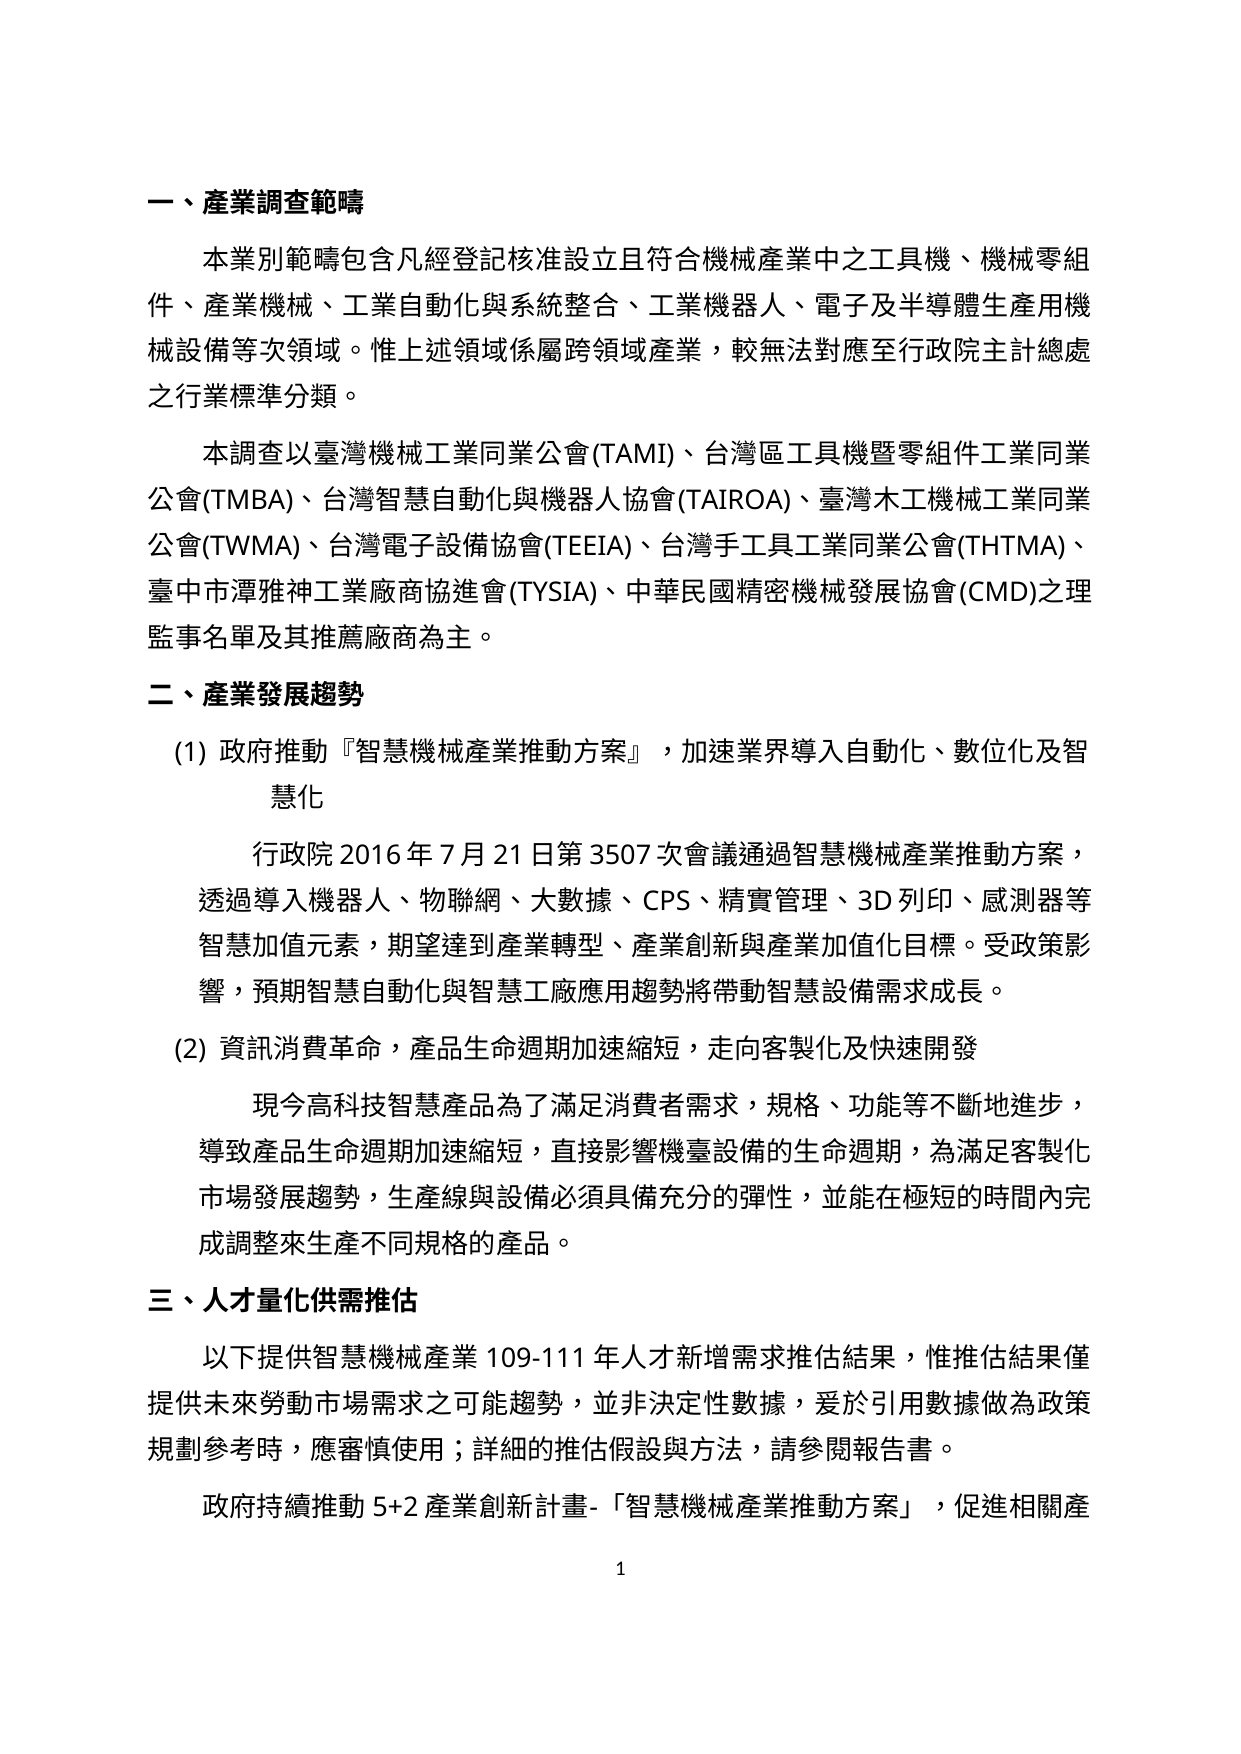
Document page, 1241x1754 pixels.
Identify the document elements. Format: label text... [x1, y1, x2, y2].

text 本業別範疇包含凡經登記核准設立且符合機械產業中之工具機、機械零組件、產業機械、工業自動化與系統整合、工業機器人、電子及半導體生產用機械設備等次領域。惟上述領域係屬跨領域產業，較無法對應至行政院主計總處之行業標準分類。 [148, 232, 1092, 416]
text 行政院2016年7月21日第3507次會議通過智慧機械產業推動方案，透過導入機器人、物聯網、大數據、CPS、精實管理、3D列印、感測器等智慧加值元素，期望達到產業轉型、產業創新與產業加值化目標。受政策影響，預期智慧自動化與智慧工廠應用趨勢將帶動智慧設備需求成長。 [198, 827, 1092, 1011]
list 政府推動『智慧機械產業推動方案』，加速業界導入自動化、數位化及智慧化 [174, 724, 1092, 816]
text 政府持續推動5+2產業創新計畫-「智慧機械產業推動方案」，促進相關產 [148, 1479, 1092, 1525]
text 一、產業調查範疇 [148, 175, 1092, 221]
text 二、產業發展趨勢 [148, 667, 1092, 713]
text 三、人才量化供需推估 [148, 1274, 1092, 1319]
text 現今高科技智慧產品為了滿足消費者需求，規格、功能等不斷地進步，導致產品生命週期加速縮短，直接影響機臺設備的生命週期，為滿足客製化市場發展趨勢，生產線與設備必須具備充分的彈性，並能在極短的時間內完成調整來生產不同規格的產品。 [198, 1079, 1092, 1262]
text 以下提供智慧機械產業109-111年人才新增需求推估結果，惟推估結果僅提供未來勞動市場需求之可能趨勢，並非決定性數據，爰於引用數據做為政策規劃參考時，應審慎使用；詳細的推估假設與方法，請參閱報告書。 [148, 1331, 1092, 1468]
text 本調查以臺灣機械工業同業公會(TAMI)、台灣區工具機暨零組件工業同業公會(TMBA)、台灣智慧自動化與機器人協會(TAIROA)、臺灣木工機械工業同業公會(TWMA)、台灣電子設備協會(TEEIA)、台灣手工具工業同業公會(THTMA)、臺中市潭雅神工業廠商協進會(TYSIA)、中華民國精密機械發展協會(CMD)之理監事名單及其推薦廠商為主。 [148, 427, 1092, 656]
list 資訊消費革命，產品生命週期加速縮短，走向客製化及快速開發 [174, 1022, 1092, 1068]
